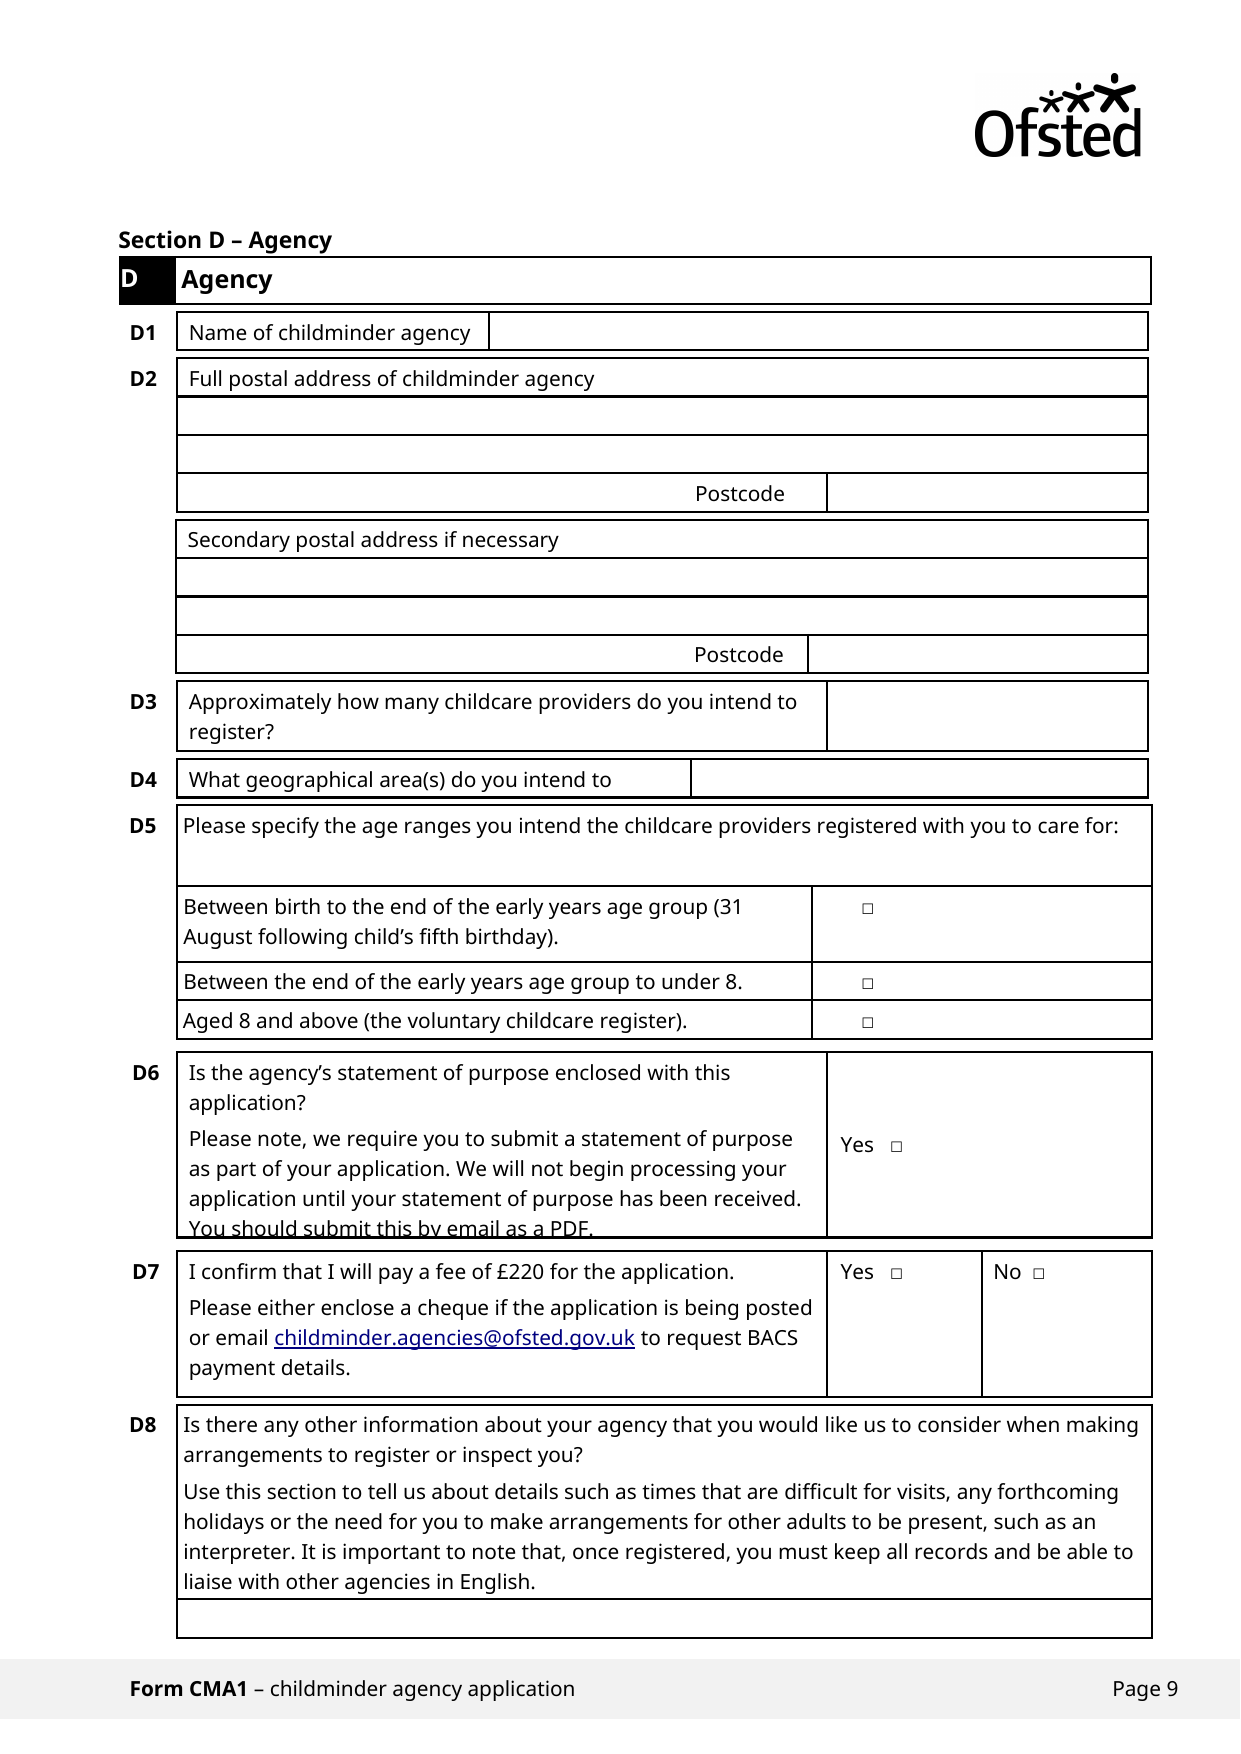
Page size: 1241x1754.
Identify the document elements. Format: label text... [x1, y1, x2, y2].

table_header Is there any other information about your agency that you would like us to consider when making arrangements to register or inspect you? Use this section to tell us about details such as times that are difficult for visits, any forthcoming holidays or the need for you to make arrangements for other adults to be present, such as an interpreter. It is important to note that, once registered, you must keep all records and be able to liaise with other agencies in English. [178, 1406, 1151, 1598]
table_header Full postal address of childminder agency [178, 359, 1147, 395]
table_header Please specify the age ranges you intend the childcare providers registered with you to care for: [178, 806, 1151, 885]
table_header Is the agency’s statement of purpose enclosed with this application? Please note, we require you to submit a statement of purpose as part of your application. We will not begin processing your application until your statement of purpose has been received. You should submit this by email as a PDF. [178, 1053, 826, 1236]
table_header [692, 760, 1147, 796]
table_header D3 [118, 680, 176, 750]
table_header D5 [118, 804, 176, 885]
table_cell [178, 398, 1147, 434]
table_cell [118, 434, 176, 472]
table_cell [809, 636, 1147, 672]
table_header [490, 313, 1147, 349]
table_cell ☐ [813, 887, 1151, 961]
table_header Yes ☐ [828, 1252, 981, 1396]
table_cell [178, 1600, 1151, 1637]
table_cell [118, 885, 176, 961]
table_cell [177, 598, 1147, 634]
table_header D4 [118, 758, 176, 796]
table_cell [177, 559, 1147, 595]
table_header [828, 682, 1147, 750]
table_cell [118, 472, 176, 511]
table_header D1 [118, 311, 176, 349]
table_header I confirm that I will pay a fee of £220 for the application. Please either enclose a cheque if the application is being posted or email childminder.agencies@ofsted.gov.uk to request BACS payment details. [178, 1252, 826, 1396]
table_header Approximately how many childcare providers do you intend to register? [178, 682, 826, 750]
table_header D2 [118, 357, 176, 395]
table_cell [118, 999, 176, 1038]
table_header Agency \ [176, 258, 1150, 303]
table_cell ☐ [813, 1001, 1151, 1038]
table_cell Between birth to the end of the early years age group (31 August following child’s fifth birthday). [178, 887, 811, 961]
table_header Secondary postal address if necessary [177, 521, 1147, 557]
table_cell Postcode [178, 474, 826, 511]
table_cell Postcode [177, 636, 807, 672]
table_cell ☐ [813, 963, 1151, 999]
table_cell [118, 395, 176, 434]
table_header D [121, 258, 174, 303]
table_cell [178, 436, 1147, 472]
table_header D6 [115, 1051, 176, 1236]
text Section D – Agency [118, 224, 1122, 256]
table_header D8 [118, 1404, 176, 1598]
table_header No ☐ [983, 1252, 1151, 1396]
table_cell [118, 1598, 176, 1637]
table_cell [828, 474, 1147, 511]
table_cell Between the end of the early years age group to under 8. [178, 963, 811, 999]
table_cell Aged 8 and above (the voluntary childcare register). [178, 1001, 811, 1038]
table_header Yes ☐ [828, 1053, 1151, 1236]
table_header Name of childminder agency [178, 313, 488, 349]
table_cell [118, 961, 176, 999]
table_header D7 [115, 1250, 176, 1396]
table_header What geographical area(s) do you intend to cover? [178, 760, 690, 796]
